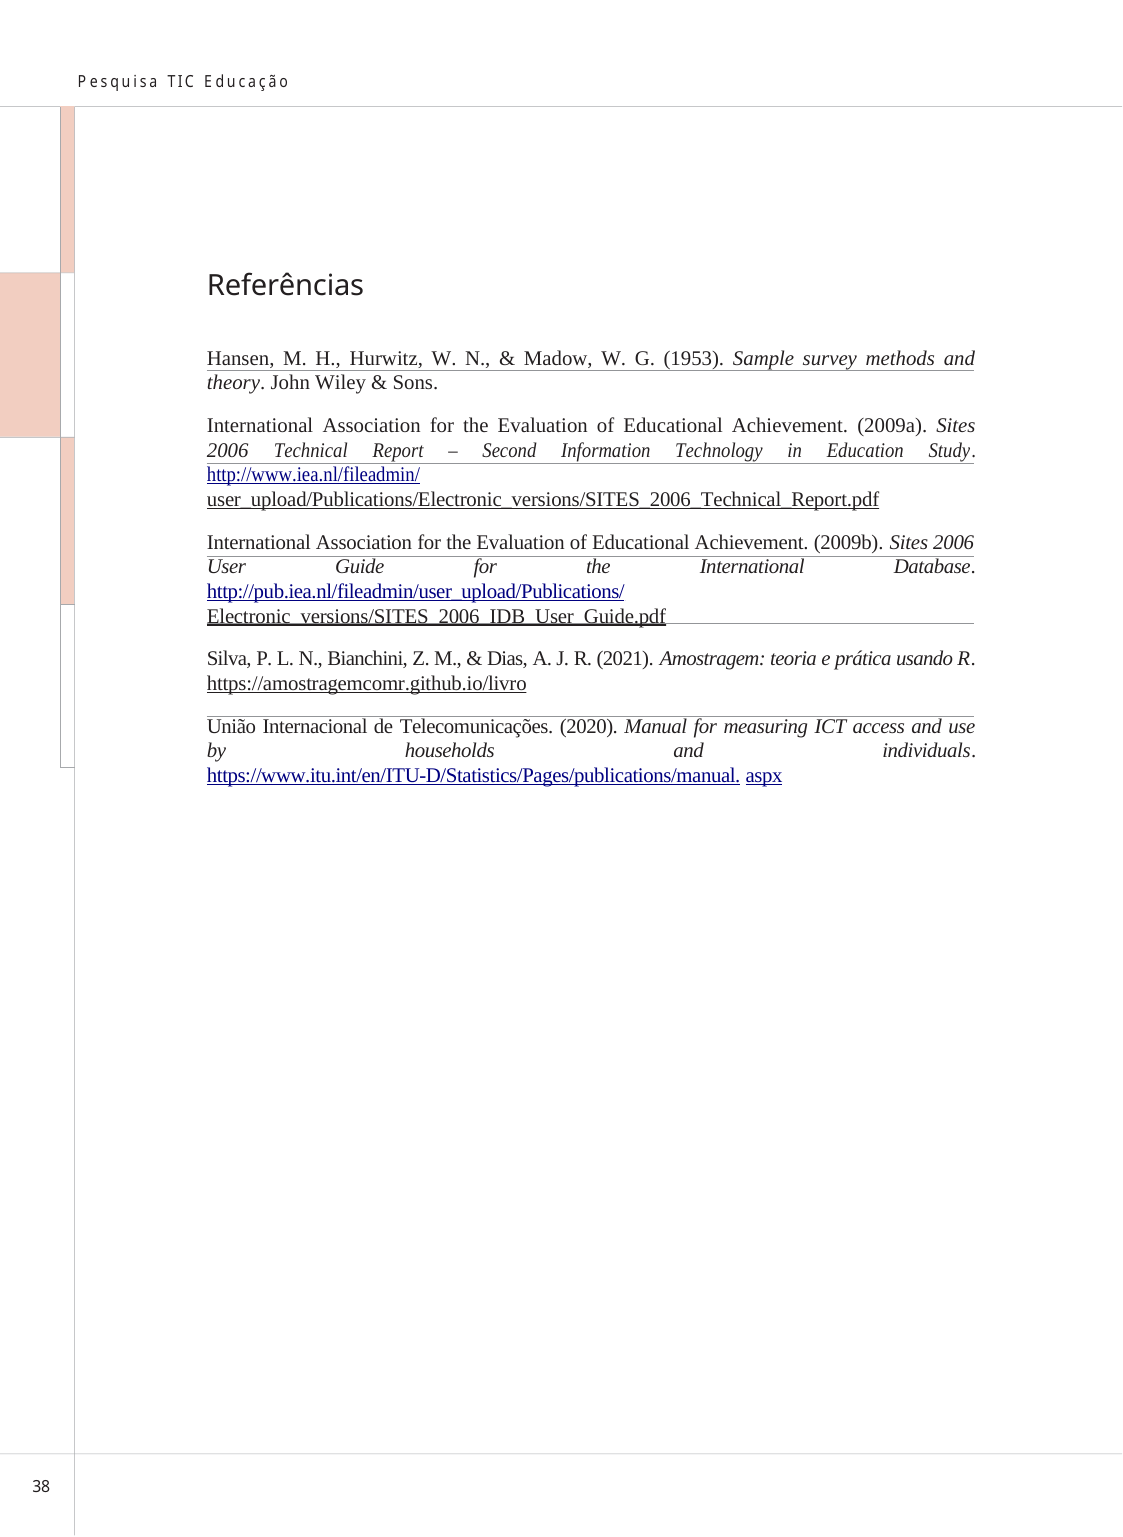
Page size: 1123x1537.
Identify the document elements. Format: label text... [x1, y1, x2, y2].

text International Association for the Evaluation of Educational Achievement. (2009a). Sites 2006 Technical Report – Second Information Technology in Education Study. http://www.iea.nl/fileadmin/ user_upload/Publications/Electronic_versions/SITES_2006_Technical_Report.pdf [207, 413, 976, 511]
subtitle Referências [207, 264, 990, 304]
text International Association for the Evaluation of Educational Achievement. (2009b). Sites 2006 User Guide for the International Database. http://pub.iea.nl/fileadmin/user_upload/Publications/ Electronic_versions/SITES_2006_IDB_User_Guide.pdf [207, 529, 976, 628]
text Hansen, M. H., Hurwitz, W. N., & Madow, W. G. (1953). Sample survey methods and theory. John Wiley & Sons. [207, 346, 976, 394]
text União Internacional de Telecomunicações. (2020). Manual for measuring ICT access and use by households and individuals. https://www.itu.int/en/ITU-D/Statistics/Pages/publications/manual. aspx [207, 714, 976, 787]
text Silva, P. L. N., Bianchini, Z. M., & Dias, A. J. R. (2021). Amostragem: teoria e prática usando R. https://amostragemcomr.github.io/livro [207, 646, 976, 695]
